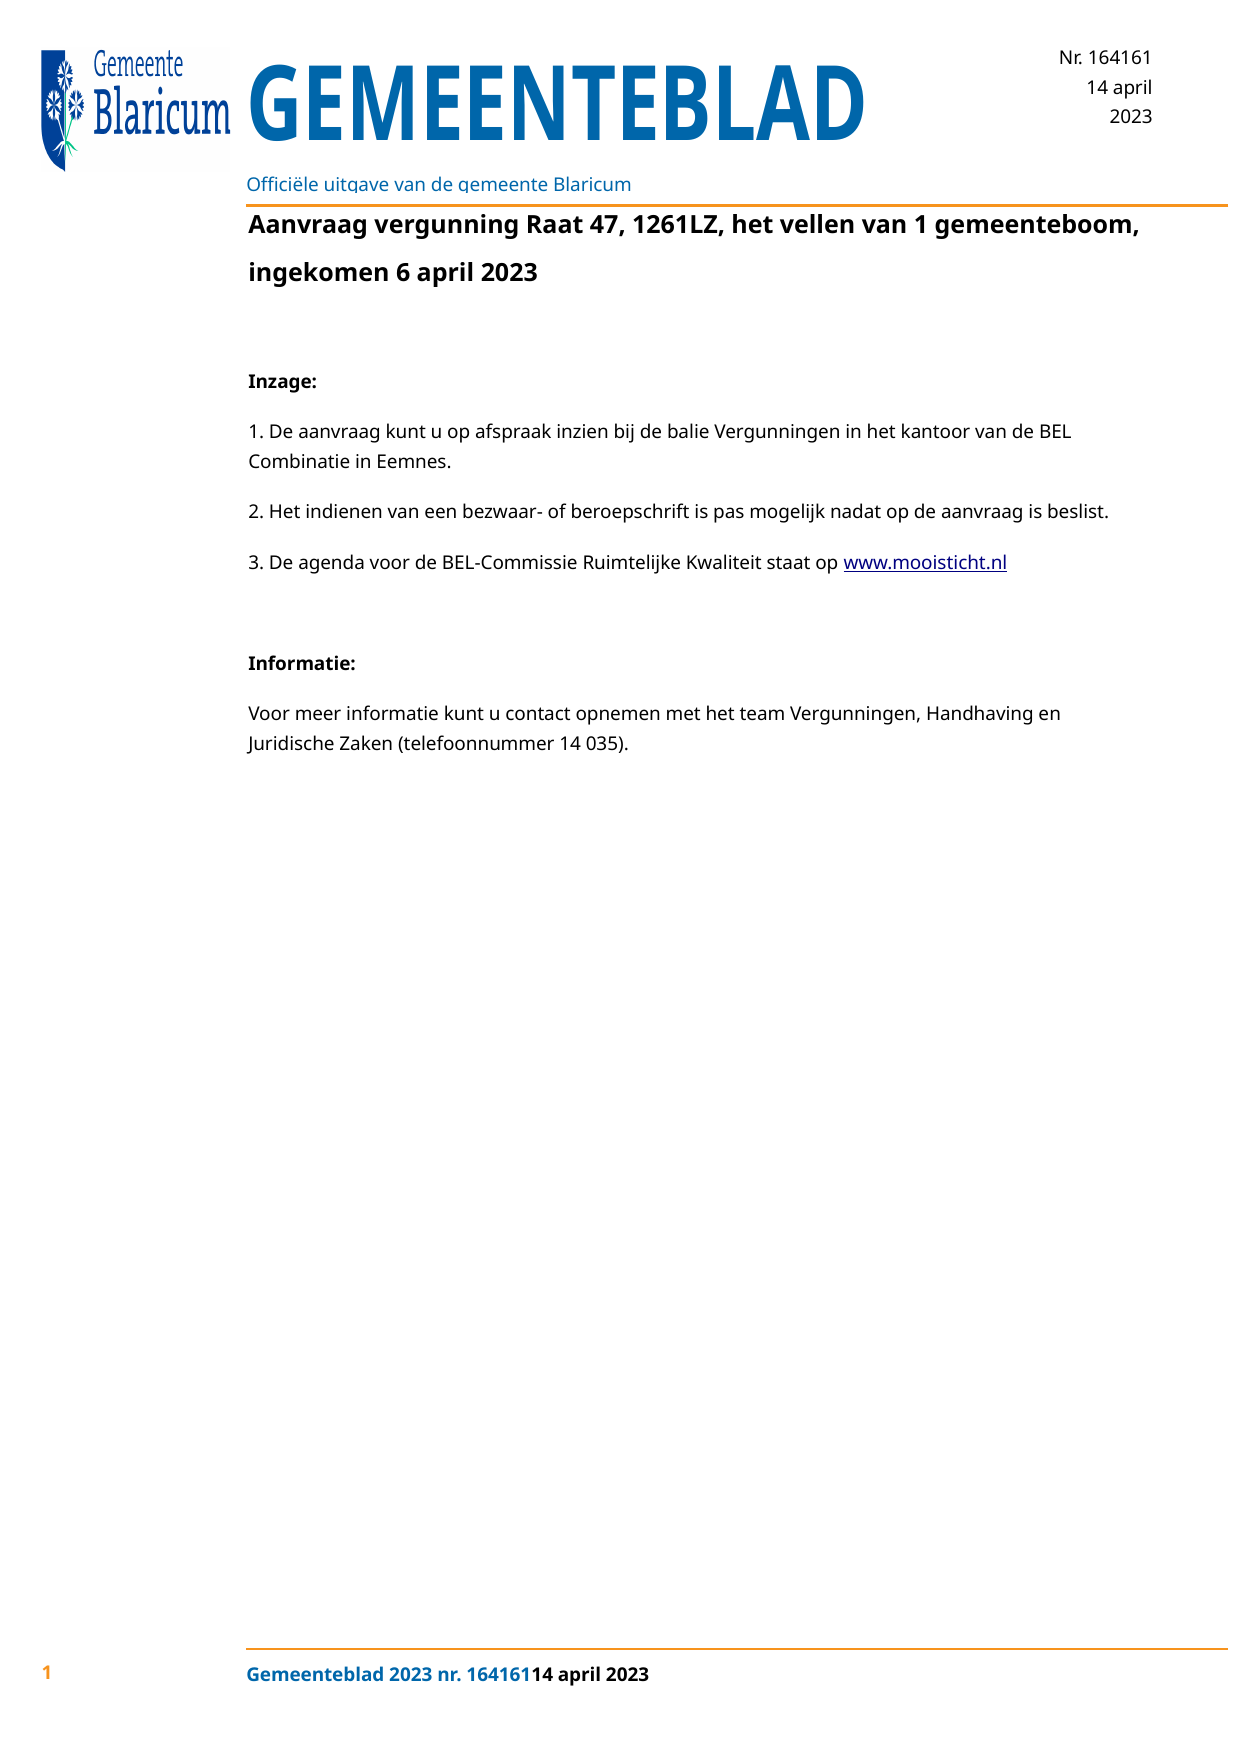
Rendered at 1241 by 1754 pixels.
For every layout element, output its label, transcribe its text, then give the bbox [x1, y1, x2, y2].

text 1. De aanvraag kunt u op afspraak inzien bij de balie Vergunningen in het kantoor van de BEL Combinatie in Eemnes. [248, 419, 1152, 474]
text Inzage: [248, 368, 1152, 394]
text 2. Het indienen van een bezwaar- of beroepschrift is pas mogelijk nadat op de aanvraag is beslist. [248, 499, 1152, 524]
text Informatie: [248, 650, 1152, 676]
picture [41, 47, 231, 172]
text Voor meer informatie kunt u contact opnemen met het team Vergunningen, Handhaving en Juridische Zaken (telefoonnummer 14 035). [248, 700, 1152, 756]
text Aanvraag vergunning Raat 47, 1261LZ, het vellen van 1 gemeenteboom, ingekomen 6 april 2023 [248, 207, 1152, 288]
text 3. De agenda voor de BEL-Commissie Ruimtelijke Kwaliteit staat op www.mooisticht.nl [248, 549, 1152, 575]
